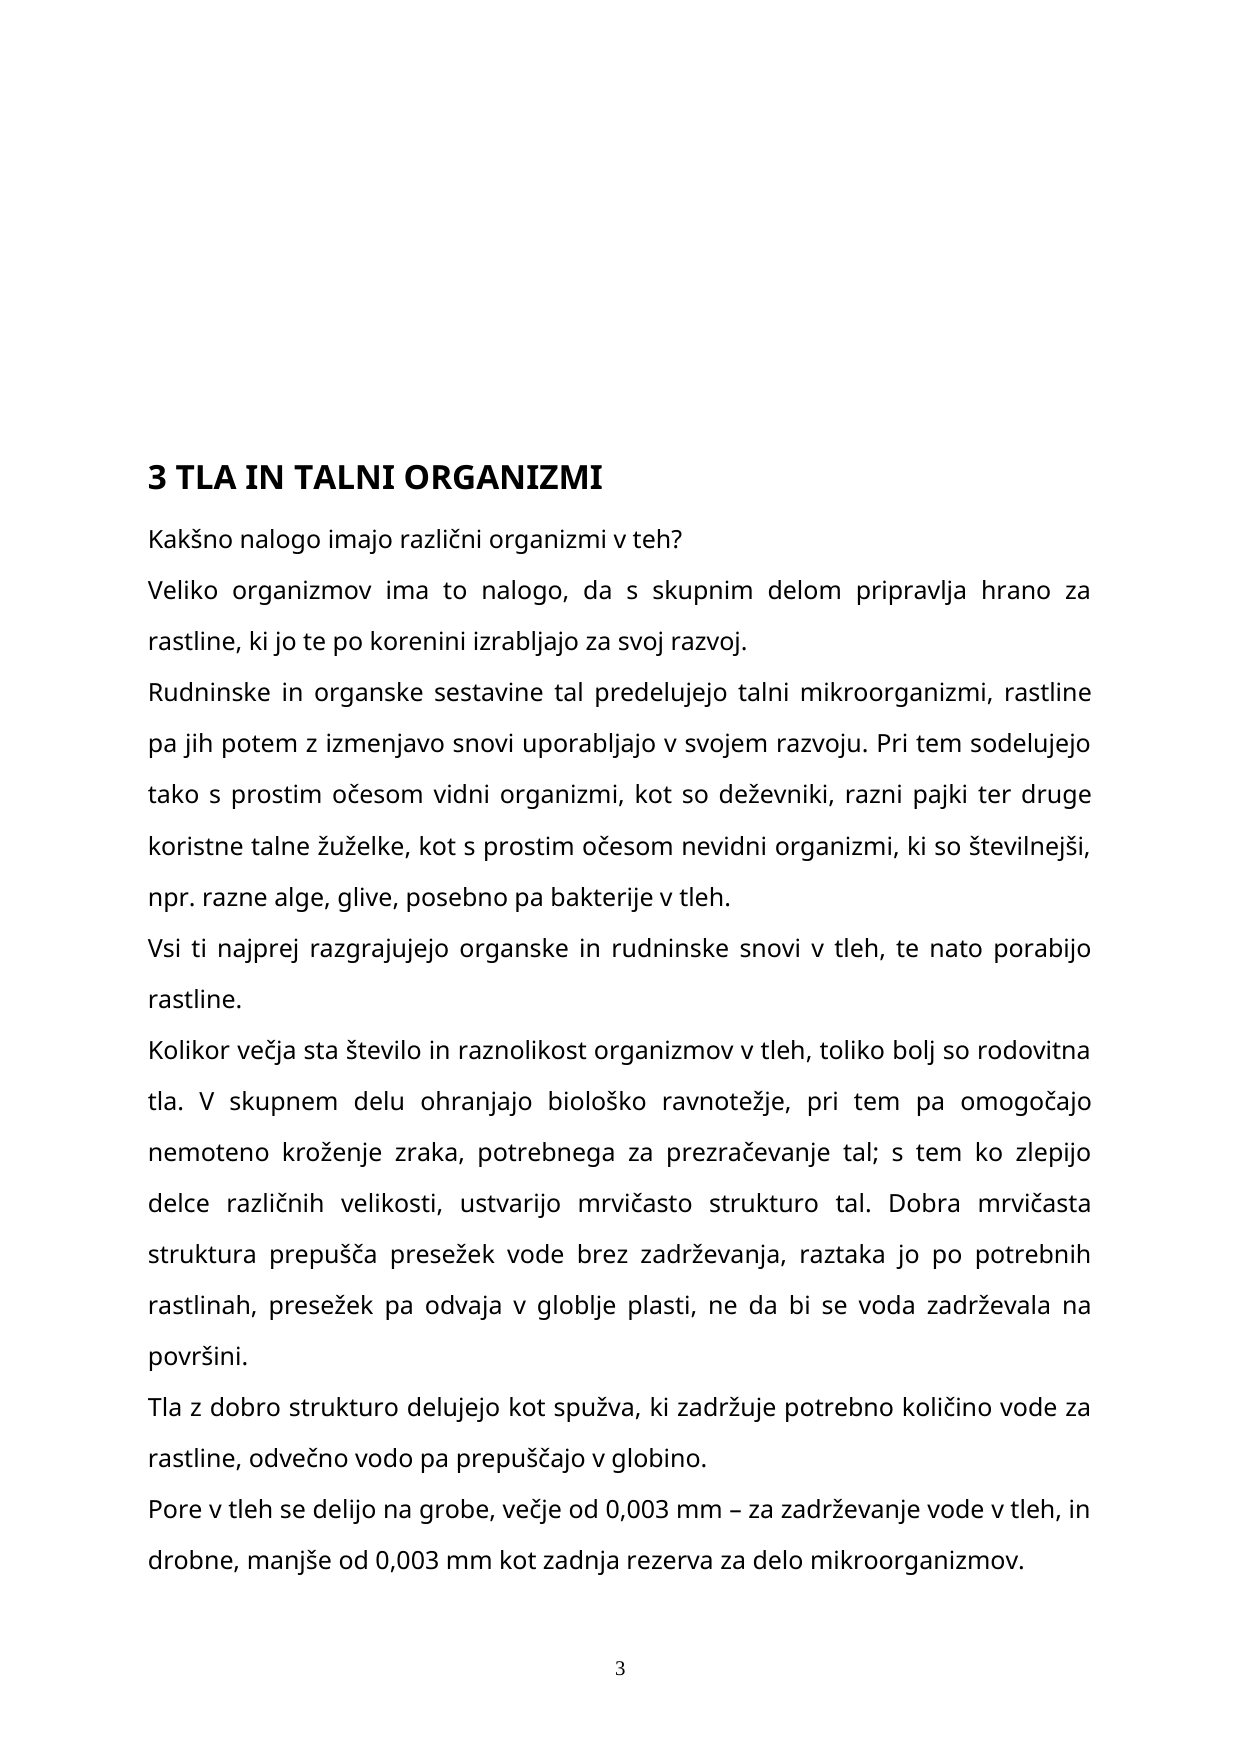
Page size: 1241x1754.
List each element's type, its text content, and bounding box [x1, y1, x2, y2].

text Kakšno nalogo imajo različni organizmi v teh? [148, 522, 1093, 556]
text Pore v tleh se delijo na grobe, večje od 0,003 mm – za zadrževanje vode v tleh, in drobne, manjše od 0,003 mm kot zadnja rezerva za delo mikroorganizmov. [148, 1492, 1093, 1577]
text Tla z dobro strukturo delujejo kot spužva, ki zadržuje potrebno količino vode za rastline, odvečno vodo pa prepuščajo v globino. [148, 1390, 1093, 1475]
text Veliko organizmov ima to nalogo, da s skupnim delom pripravlja hrano za rastline, ki jo te po korenini izrabljajo za svoj razvoj. [148, 573, 1093, 658]
text Vsi ti najprej razgrajujejo organske in rudninske snovi v tleh, te nato porabijo rastline. [148, 930, 1093, 1015]
text 3 TLA IN TALNI ORGANIZMI [148, 454, 1093, 499]
text Kolikor večja sta število in raznolikost organizmov v tleh, toliko bolj so rodovitna tla. V skupnem delu ohranjajo biološko ravnotežje, pri tem pa omogočajo nemoteno kroženje zraka, potrebnega za prezračevanje tal; s tem ko zlepijo delce različnih velikosti, ustvarijo mrvičasto strukturo tal. Dobra mrvičasta struktura prepušča presežek vode brez zadrževanja, raztaka jo po potrebnih rastlinah, presežek pa odvaja v globlje plasti, ne da bi se voda zadrževala na površini. [148, 1032, 1093, 1373]
text Rudninske in organske sestavine tal predelujejo talni mikroorganizmi, rastline pa jih potem z izmenjavo snovi uporabljajo v svojem razvoju. Pri tem sodelujejo tako s prostim očesom vidni organizmi, kot so deževniki, razni pajki ter druge koristne talne žuželke, kot s prostim očesom nevidni organizmi, ki so številnejši, npr. razne alge, glive, posebno pa bakterije v tleh. [148, 675, 1093, 913]
